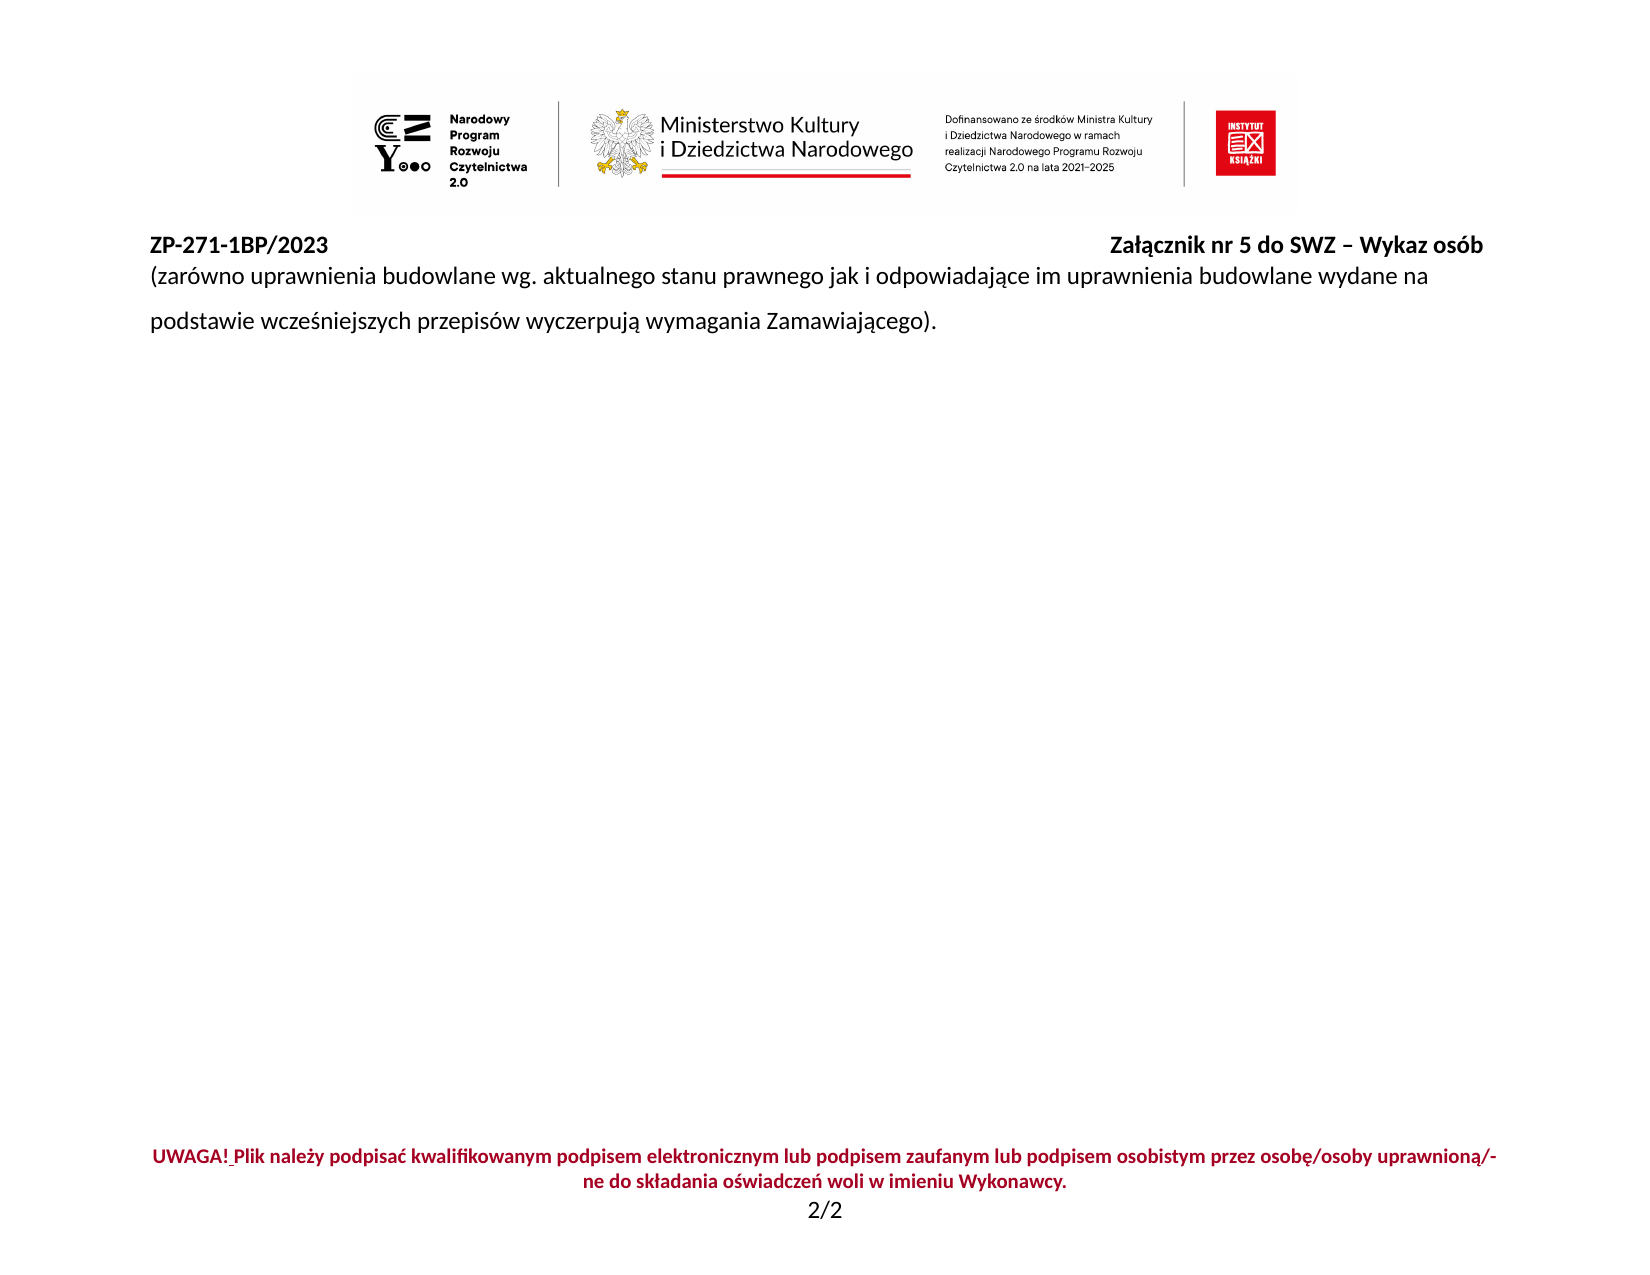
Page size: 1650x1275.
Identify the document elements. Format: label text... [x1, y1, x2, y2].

text (zarówno uprawnienia budowlane wg. aktualnego stanu prawnego jak i odpowiadające im uprawnienia budowlane wydane na podstawie wcześniejszych przepisów wyczerpują wymagania Zamawiającego). [150, 260, 1500, 336]
